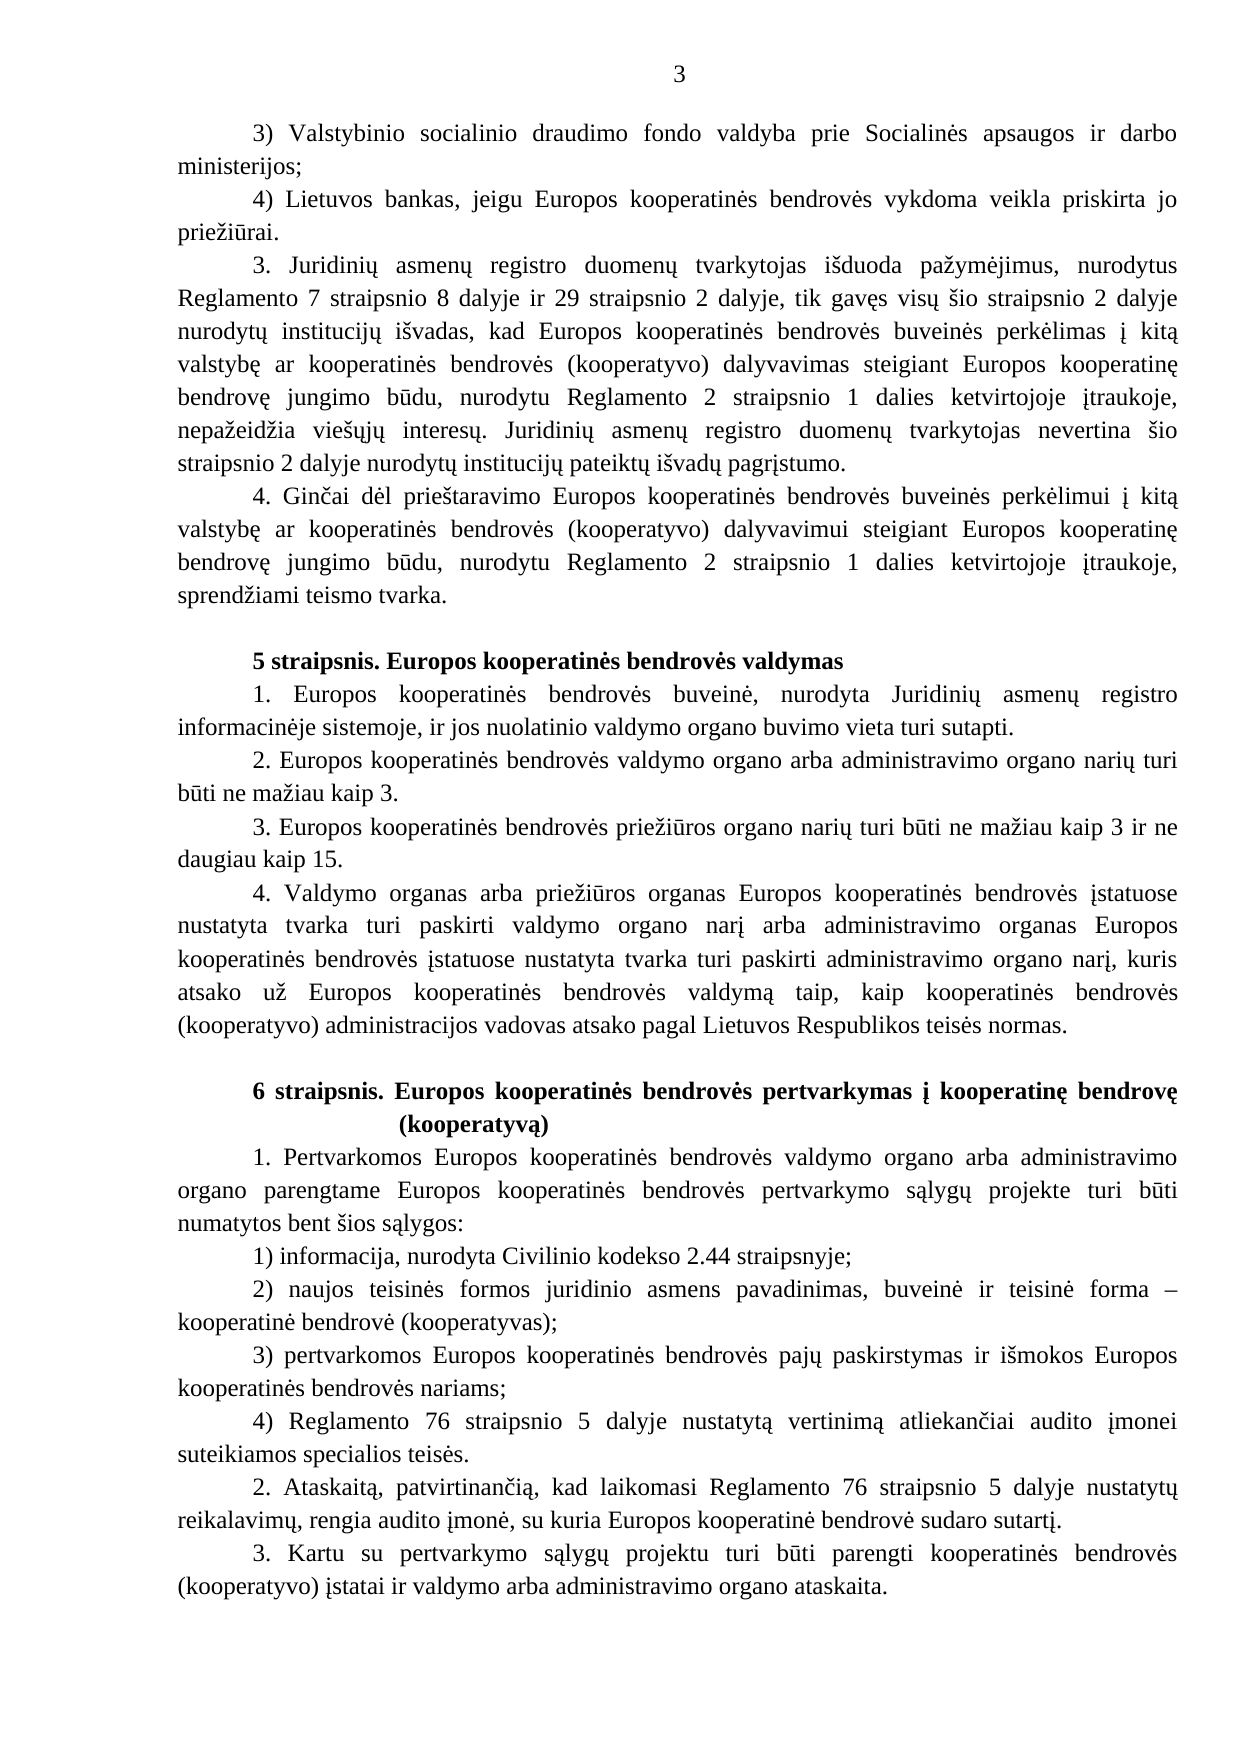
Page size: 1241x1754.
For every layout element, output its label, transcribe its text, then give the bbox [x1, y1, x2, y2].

text 4) Reglamento 76 straipsnio 5 dalyje nustatytą vertinimą atliekančiai audito įmonei suteikiamos specialios teisės. [177, 1406, 1178, 1468]
text 1. Europos kooperatinės bendrovės buveinė, nurodyta Juridinių asmenų registro informacinėje sistemoje, ir jos nuolatinio valdymo organo buvimo vieta turi sutapti. [177, 679, 1178, 741]
text 5 straipsnis. Europos kooperatinės bendrovės valdymas [177, 646, 1178, 675]
text 4) Lietuvos bankas, jeigu Europos kooperatinės bendrovės vykdoma veikla priskirta jo priežiūrai. [177, 184, 1178, 246]
text 3. Europos kooperatinės bendrovės priežiūros organo narių turi būti ne mažiau kaip 3 ir ne daugiau kaip 15. [177, 812, 1178, 873]
text 3. Juridinių asmenų registro duomenų tvarkytojas išduoda pažymėjimus, nurodytus Reglamento 7 straipsnio 8 dalyje ir 29 straipsnio 2 dalyje, tik gavęs visų šio straipsnio 2 dalyje nurodytų institucijų išvadas, kad Europos kooperatinės bendrovės buveinės perkėlimas į kitą valstybę ar kooperatinės bendrovės (kooperatyvo) dalyvavimas steigiant Europos kooperatinę bendrovę jungimo būdu, nurodytu Reglamento 2 straipsnio 1 dalies ketvirtojoje įtraukoje, nepažeidžia viešųjų interesų. Juridinių asmenų registro duomenų tvarkytojas nevertina šio straipsnio 2 dalyje nurodytų institucijų pateiktų išvadų pagrįstumo. [177, 250, 1178, 477]
text 1) informacija, nurodyta Civilinio kodekso 2.44 straipsnyje; [177, 1241, 1178, 1269]
text 3) Valstybinio socialinio draudimo fondo valdyba prie Socialinės apsaugos ir darbo ministerijos; [177, 118, 1178, 180]
text 6 straipsnis. Europos kooperatinės bendrovės pertvarkymas į kooperatinę bendrovę (kooperatyvą) [252, 1076, 1178, 1137]
text 1. Pertvarkomos Europos kooperatinės bendrovės valdymo organo arba administravimo organo parengtame Europos kooperatinės bendrovės pertvarkymo sąlygų projekte turi būti numatytos bent šios sąlygos: [177, 1142, 1178, 1237]
text 2. Europos kooperatinės bendrovės valdymo organo arba administravimo organo narių turi būti ne mažiau kaip 3. [177, 746, 1178, 807]
text 2) naujos teisinės formos juridinio asmens pavadinimas, buveinė ir teisinė forma – kooperatinė bendrovė (kooperatyvas); [177, 1274, 1178, 1336]
text 4. Ginčai dėl prieštaravimo Europos kooperatinės bendrovės buveinės perkėlimui į kitą valstybę ar kooperatinės bendrovės (kooperatyvo) dalyvavimui steigiant Europos kooperatinę bendrovę jungimo būdu, nurodytu Reglamento 2 straipsnio 1 dalies ketvirtojoje įtraukoje, sprendžiami teismo tvarka. [177, 481, 1178, 609]
text 3. Kartu su pertvarkymo sąlygų projektu turi būti parengti kooperatinės bendrovės (kooperatyvo) įstatai ir valdymo arba administravimo organo ataskaita. [177, 1538, 1178, 1600]
text 2. Ataskaitą, patvirtinančią, kad laikomasi Reglamento 76 straipsnio 5 dalyje nustatytų reikalavimų, rengia audito įmonė, su kuria Europos kooperatinė bendrovė sudaro sutartį. [177, 1472, 1178, 1534]
text 4. Valdymo organas arba priežiūros organas Europos kooperatinės bendrovės įstatuose nustatyta tvarka turi paskirti valdymo organo narį arba administravimo organas Europos kooperatinės bendrovės įstatuose nustatyta tvarka turi paskirti administravimo organo narį, kuris atsako už Europos kooperatinės bendrovės valdymą taip, kaip kooperatinės bendrovės (kooperatyvo) administracijos vadovas atsako pagal Lietuvos Respublikos teisės normas. [177, 878, 1178, 1038]
text 3) pertvarkomos Europos kooperatinės bendrovės pajų paskirstymas ir išmokos Europos kooperatinės bendrovės nariams; [177, 1340, 1178, 1402]
